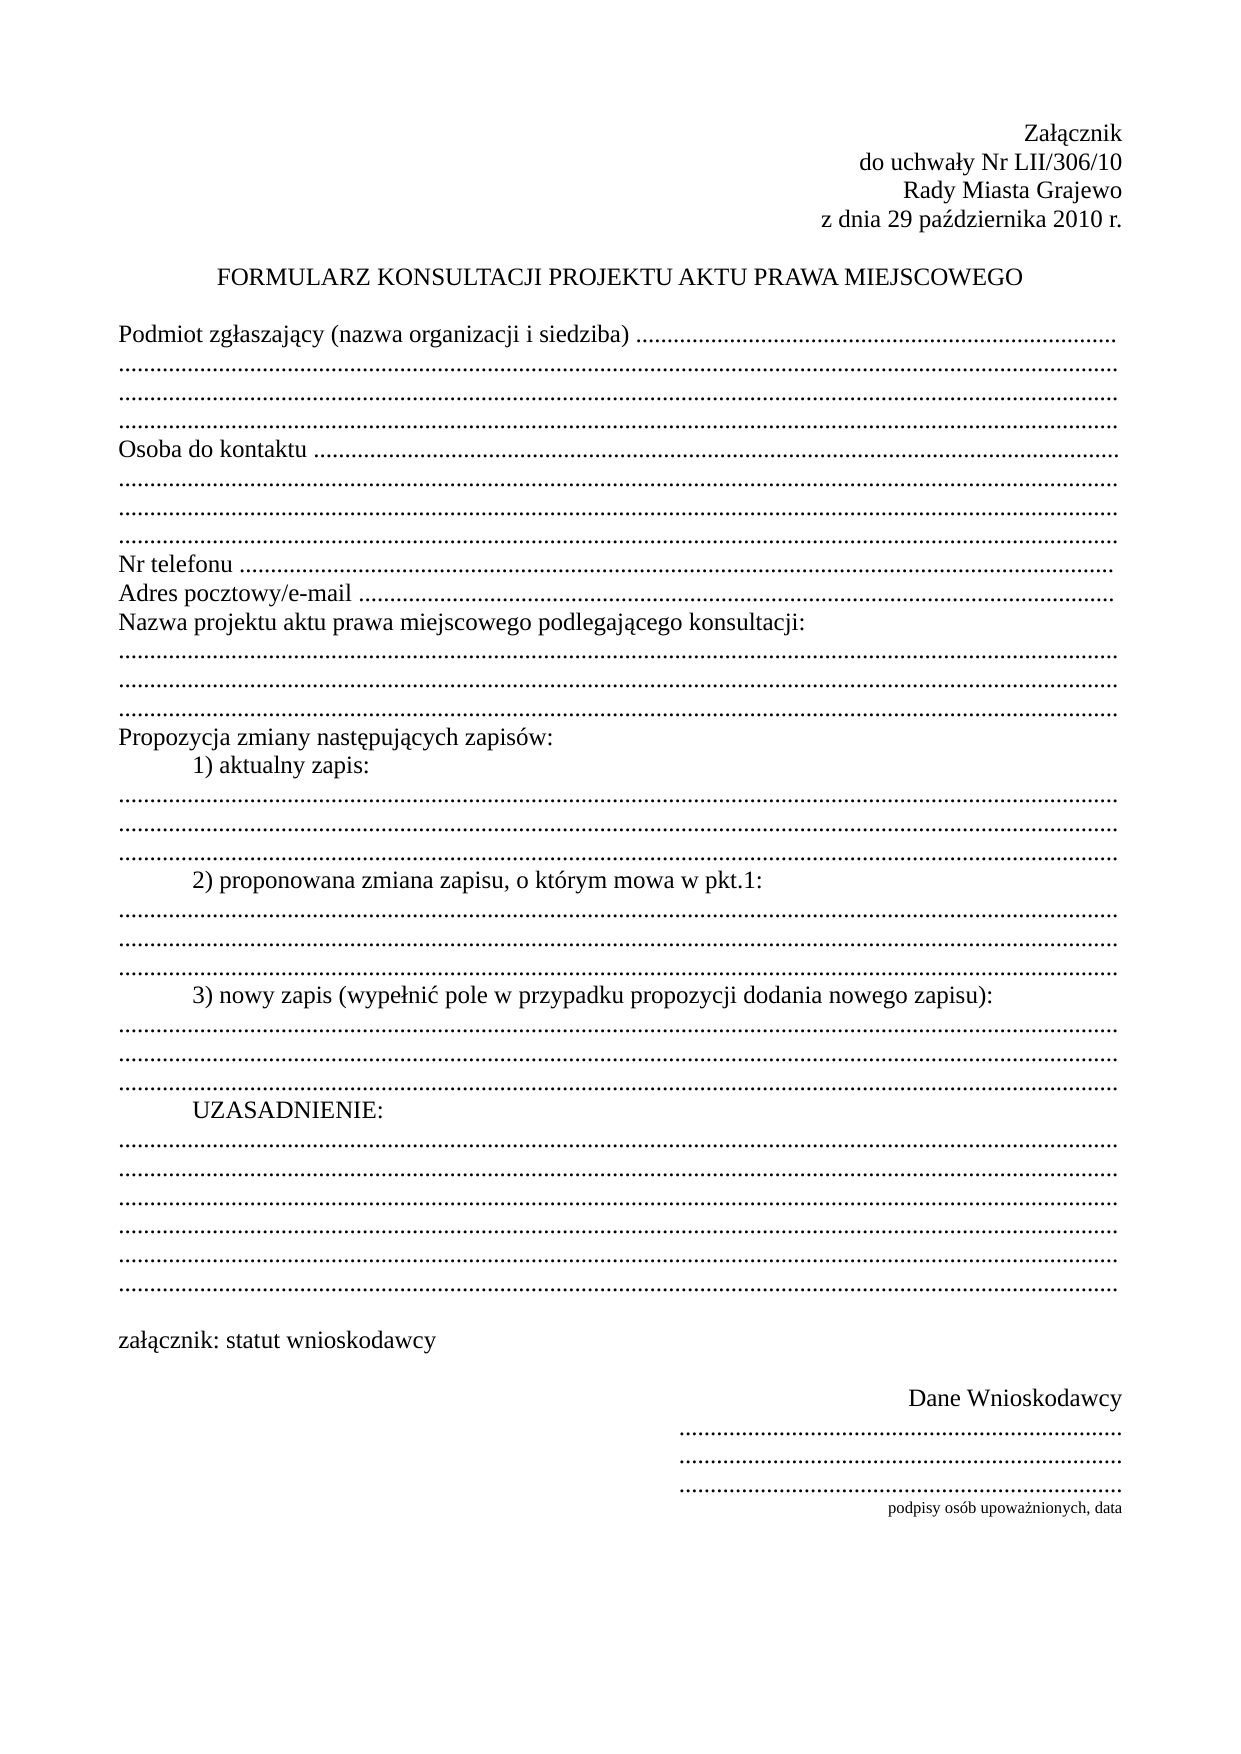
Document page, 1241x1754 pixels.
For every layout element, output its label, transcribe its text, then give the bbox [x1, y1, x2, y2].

text 2) proponowana zmiana zapisu, o którym mowa w pkt.1: [118, 866, 1122, 894]
text Nr telefonu ............................................................................................................................................ [118, 549, 1122, 578]
text ................................................................................................................................................................ [118, 894, 1122, 923]
text ................................................................................................................................................................ [118, 1067, 1122, 1096]
text Rady Miasta Grajewo [118, 176, 1122, 204]
text ................................................................................................................................................................ [118, 463, 1122, 492]
text ................................................................................................................................................................ [118, 837, 1122, 866]
text do uchwały Nr LII/306/10 [118, 147, 1122, 176]
text ................................................................................................................................................................ [118, 636, 1122, 664]
text ................................................................................................................................................................ [118, 1038, 1122, 1067]
text ................................................................................................................................................................ [118, 521, 1122, 549]
text Dane Wnioskodawcy [118, 1383, 1122, 1412]
text ................................................................................................................................................................ [118, 693, 1122, 722]
text ................................................................................................................................................................ [118, 923, 1122, 952]
text ................................................................................................................................................................ [118, 377, 1122, 406]
text ................................................................................................................................................................ [118, 1124, 1122, 1153]
text ................................................................................................................................................................ [118, 952, 1122, 981]
text ....................................................................... [118, 1441, 1122, 1469]
text ................................................................................................................................................................ [118, 1239, 1122, 1268]
text ................................................................................................................................................................ [118, 1009, 1122, 1038]
text z dnia 29 października 2010 r. [118, 204, 1122, 233]
text ....................................................................... [118, 1469, 1122, 1498]
text ................................................................................................................................................................ [118, 406, 1122, 434]
text UZASADNIENIE: [118, 1096, 1122, 1124]
text ................................................................................................................................................................ [118, 664, 1122, 693]
text ................................................................................................................................................................ [118, 779, 1122, 808]
text załącznik: statut wnioskodawcy [118, 1326, 1122, 1354]
text ................................................................................................................................................................ [118, 492, 1122, 521]
text Podmiot zgłaszający (nazwa organizacji i siedziba) ............................................................................. [118, 319, 1122, 348]
text ................................................................................................................................................................ [118, 1268, 1122, 1297]
text ................................................................................................................................................................ [118, 1211, 1122, 1239]
text Adres pocztowy/e-mail ......................................................................................................................... [118, 578, 1122, 607]
text FORMULARZ KONSULTACJI PROJEKTU AKTU PRAWA MIEJSCOWEGO [118, 262, 1122, 291]
text ................................................................................................................................................................ [118, 1182, 1122, 1211]
text podpisy osób upoważnionych, data [118, 1498, 1122, 1517]
text 1) aktualny zapis: [118, 751, 1122, 779]
text Nazwa projektu aktu prawa miejscowego podlegającego konsultacji: [118, 607, 1122, 636]
text 3) nowy zapis (wypełnić pole w przypadku propozycji dodania nowego zapisu): [118, 981, 1122, 1009]
text ................................................................................................................................................................ [118, 808, 1122, 837]
text ....................................................................... [118, 1412, 1122, 1441]
text ................................................................................................................................................................ [118, 1153, 1122, 1182]
text Osoba do kontaktu ................................................................................................................................. [118, 434, 1122, 463]
text ................................................................................................................................................................ [118, 348, 1122, 377]
text Propozycja zmiany następujących zapisów: [118, 722, 1122, 751]
text Załącznik [118, 118, 1122, 147]
